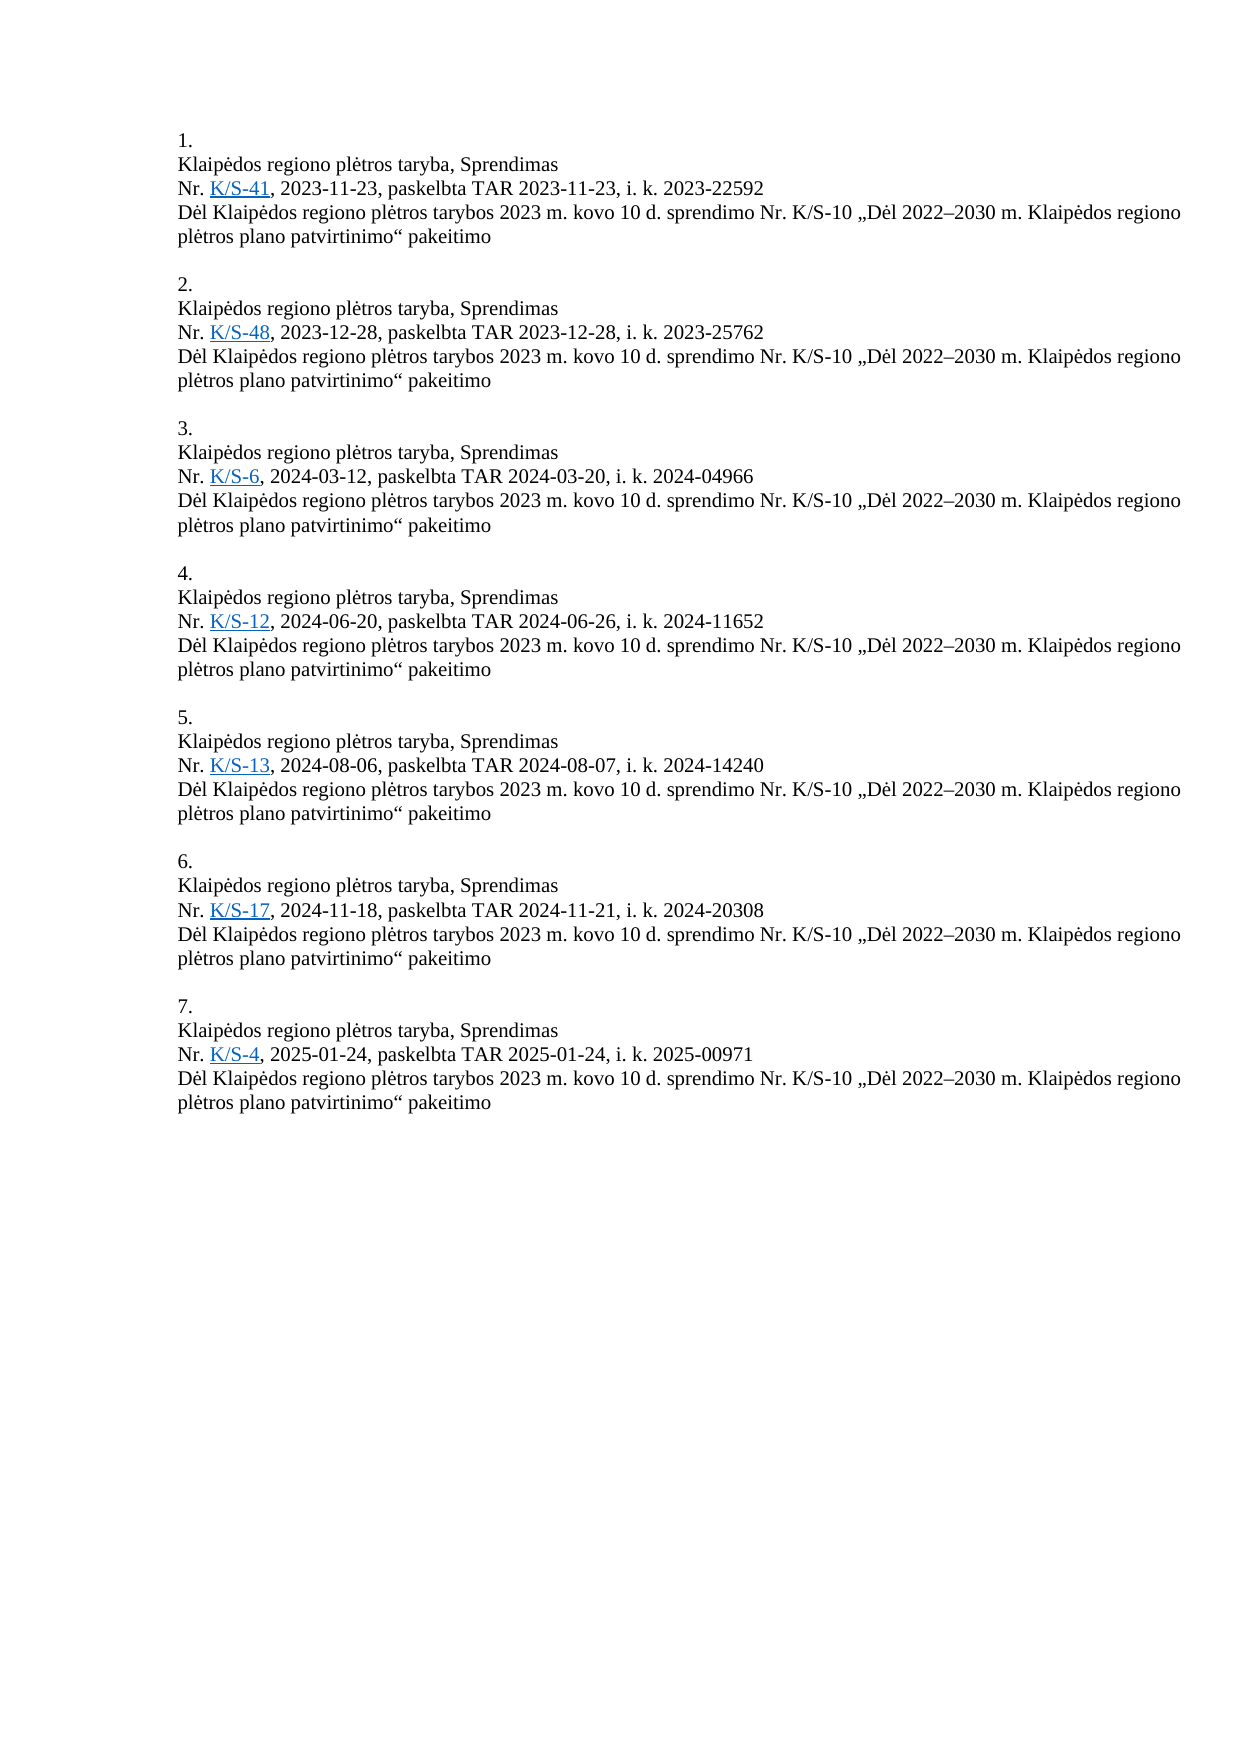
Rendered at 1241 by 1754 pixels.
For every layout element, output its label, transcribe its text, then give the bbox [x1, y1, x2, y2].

text Nr. K/S-4, 2025-01-24, paskelbta TAR 2025-01-24, i. k. 2025-00971 [177, 1042, 1181, 1066]
text Klaipėdos regiono plėtros taryba, Sprendimas [177, 296, 1181, 320]
text 4. [177, 561, 1181, 585]
text Nr. K/S-6, 2024-03-12, paskelbta TAR 2024-03-20, i. k. 2024-04966 [177, 464, 1181, 488]
text 1. [177, 127, 1181, 152]
text Nr. K/S-13, 2024-08-06, paskelbta TAR 2024-08-07, i. k. 2024-14240 [177, 753, 1181, 777]
text Dėl Klaipėdos regiono plėtros tarybos 2023 m. kovo 10 d. sprendimo Nr. K/S-10 „Dėl 2022–2030 m. Klaipėdos regiono plėtros plano patvirtinimo“ pakeitimo [177, 344, 1181, 392]
text 7. [177, 994, 1181, 1018]
text Nr. K/S-12, 2024-06-20, paskelbta TAR 2024-06-26, i. k. 2024-11652 [177, 609, 1181, 633]
text Dėl Klaipėdos regiono plėtros tarybos 2023 m. kovo 10 d. sprendimo Nr. K/S-10 „Dėl 2022–2030 m. Klaipėdos regiono plėtros plano patvirtinimo“ pakeitimo [177, 488, 1181, 537]
text Nr. K/S-17, 2024-11-18, paskelbta TAR 2024-11-21, i. k. 2024-20308 [177, 897, 1181, 922]
text Dėl Klaipėdos regiono plėtros tarybos 2023 m. kovo 10 d. sprendimo Nr. K/S-10 „Dėl 2022–2030 m. Klaipėdos regiono plėtros plano patvirtinimo“ pakeitimo [177, 200, 1181, 248]
text 6. [177, 849, 1181, 873]
text Klaipėdos regiono plėtros taryba, Sprendimas [177, 729, 1181, 753]
text Klaipėdos regiono plėtros taryba, Sprendimas [177, 440, 1181, 464]
text Dėl Klaipėdos regiono plėtros tarybos 2023 m. kovo 10 d. sprendimo Nr. K/S-10 „Dėl 2022–2030 m. Klaipėdos regiono plėtros plano patvirtinimo“ pakeitimo [177, 1066, 1181, 1114]
text 2. [177, 272, 1181, 296]
text Klaipėdos regiono plėtros taryba, Sprendimas [177, 152, 1181, 176]
text Nr. K/S-48, 2023-12-28, paskelbta TAR 2023-12-28, i. k. 2023-25762 [177, 320, 1181, 344]
text Dėl Klaipėdos regiono plėtros tarybos 2023 m. kovo 10 d. sprendimo Nr. K/S-10 „Dėl 2022–2030 m. Klaipėdos regiono plėtros plano patvirtinimo“ pakeitimo [177, 633, 1181, 681]
text Nr. K/S-41, 2023-11-23, paskelbta TAR 2023-11-23, i. k. 2023-22592 [177, 176, 1181, 200]
text 3. [177, 416, 1181, 440]
text Klaipėdos regiono plėtros taryba, Sprendimas [177, 1018, 1181, 1042]
text Dėl Klaipėdos regiono plėtros tarybos 2023 m. kovo 10 d. sprendimo Nr. K/S-10 „Dėl 2022–2030 m. Klaipėdos regiono plėtros plano patvirtinimo“ pakeitimo [177, 922, 1181, 970]
text Dėl Klaipėdos regiono plėtros tarybos 2023 m. kovo 10 d. sprendimo Nr. K/S-10 „Dėl 2022–2030 m. Klaipėdos regiono plėtros plano patvirtinimo“ pakeitimo [177, 777, 1181, 825]
text Klaipėdos regiono plėtros taryba, Sprendimas [177, 873, 1181, 897]
text Klaipėdos regiono plėtros taryba, Sprendimas [177, 585, 1181, 609]
text 5. [177, 705, 1181, 729]
